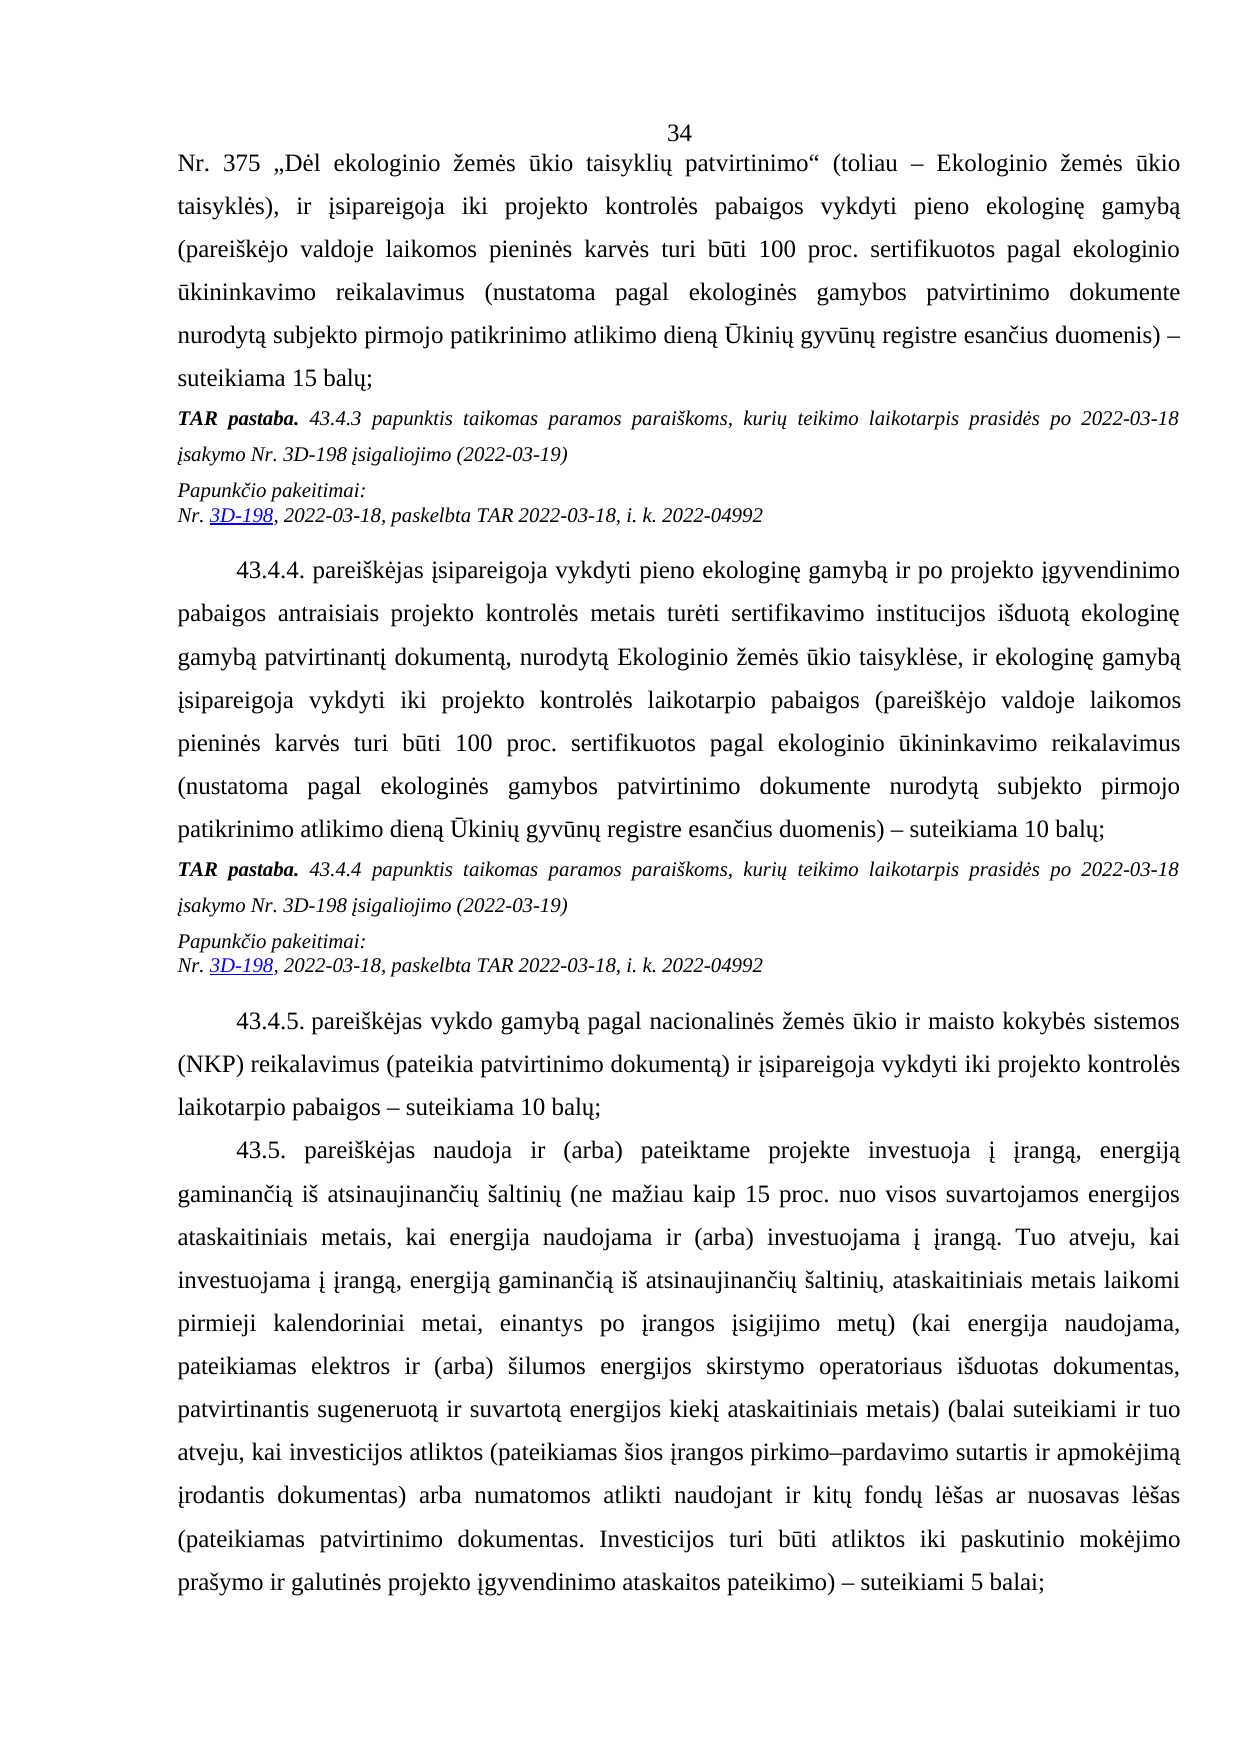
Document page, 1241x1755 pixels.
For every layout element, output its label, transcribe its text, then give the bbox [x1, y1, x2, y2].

text 43.5. pareiškėjas naudoja ir (arba) pateiktame projekte investuoja į įrangą, energiją gaminančią iš atsinaujinančių šaltinių (ne mažiau kaip 15 proc. nuo visos suvartojamos energijos ataskaitiniais metais, kai energija naudojama ir (arba) investuojama į įrangą. Tuo atveju, kai investuojama į įrangą, energiją gaminančią iš atsinaujinančių šaltinių, ataskaitiniais metais laikomi pirmieji kalendoriniai metai, einantys po įrangos įsigijimo metų) (kai energija naudojama, pateikiamas elektros ir (arba) šilumos energijos skirstymo operatoriaus išduotas dokumentas, patvirtinantis sugeneruotą ir suvartotą energijos kiekį ataskaitiniais metais) (balai suteikiami ir tuo atveju, kai investicijos atliktos (pateikiamas šios įrangos pirkimo–pardavimo sutartis ir apmokėjimą įrodantis dokumentas) arba numatomos atlikti naudojant ir kitų fondų lėšas ar nuosavas lėšas (pateikiamas patvirtinimo dokumentas. Investicijos turi būti atliktos iki paskutinio mokėjimo prašymo ir galutinės projekto įgyvendinimo ataskaitos pateikimo) – suteikiami 5 balai; [177, 1136, 1181, 1596]
text Nr. 3D-198, 2022-03-18, paskelbta TAR 2022-03-18, i. k. 2022-04992 [177, 953, 1181, 977]
text Nr. 3D-198, 2022-03-18, paskelbta TAR 2022-03-18, i. k. 2022-04992 [177, 502, 1181, 527]
text TAR pastaba. 43.4.3 papunktis taikomas paramos paraiškoms, kurių teikimo laikotarpis prasidės po 2022-03-18 įsakymo Nr. 3D-198 įsigaliojimo (2022-03-19) [177, 406, 1181, 466]
text 43.4.4. pareiškėjas įsipareigoja vykdyti pieno ekologinę gamybą ir po projekto įgyvendinimo pabaigos antraisiais projekto kontrolės metais turėti sertifikavimo institucijos išduotą ekologinę gamybą patvirtinantį dokumentą, nurodytą Ekologinio žemės ūkio taisyklėse, ir ekologinę gamybą įsipareigoja vykdyti iki projekto kontrolės laikotarpio pabaigos (pareiškėjo valdoje laikomos pieninės karvės turi būti 100 proc. sertifikuotos pagal ekologinio ūkininkavimo reikalavimus (nustatoma pagal ekologinės gamybos patvirtinimo dokumente nurodytą subjekto pirmojo patikrinimo atlikimo dieną Ūkinių gyvūnų registre esančius duomenis) – suteikiama 10 balų; [177, 555, 1181, 843]
text 43.4.5. pareiškėjas vykdo gamybą pagal nacionalinės žemės ūkio ir maisto kokybės sistemos (NKP) reikalavimus (pateikia patvirtinimo dokumentą) ir įsipareigoja vykdyti iki projekto kontrolės laikotarpio pabaigos – suteikiama 10 balų; [177, 1006, 1181, 1121]
text Papunkčio pakeitimai: [177, 478, 1181, 502]
text Nr. 375 „Dėl ekologinio žemės ūkio taisyklių patvirtinimo“ (toliau – Ekologinio žemės ūkio taisyklės), ir įsipareigoja iki projekto kontrolės pabaigos vykdyti pieno ekologinę gamybą (pareiškėjo valdoje laikomos pieninės karvės turi būti 100 proc. sertifikuotos pagal ekologinio ūkininkavimo reikalavimus (nustatoma pagal ekologinės gamybos patvirtinimo dokumente nurodytą subjekto pirmojo patikrinimo atlikimo dieną Ūkinių gyvūnų registre esančius duomenis) – suteikiama 15 balų; [177, 148, 1181, 392]
text Papunkčio pakeitimai: [177, 929, 1181, 953]
text TAR pastaba. 43.4.4 papunktis taikomas paramos paraiškoms, kurių teikimo laikotarpis prasidės po 2022-03-18 įsakymo Nr. 3D-198 įsigaliojimo (2022-03-19) [177, 857, 1181, 917]
